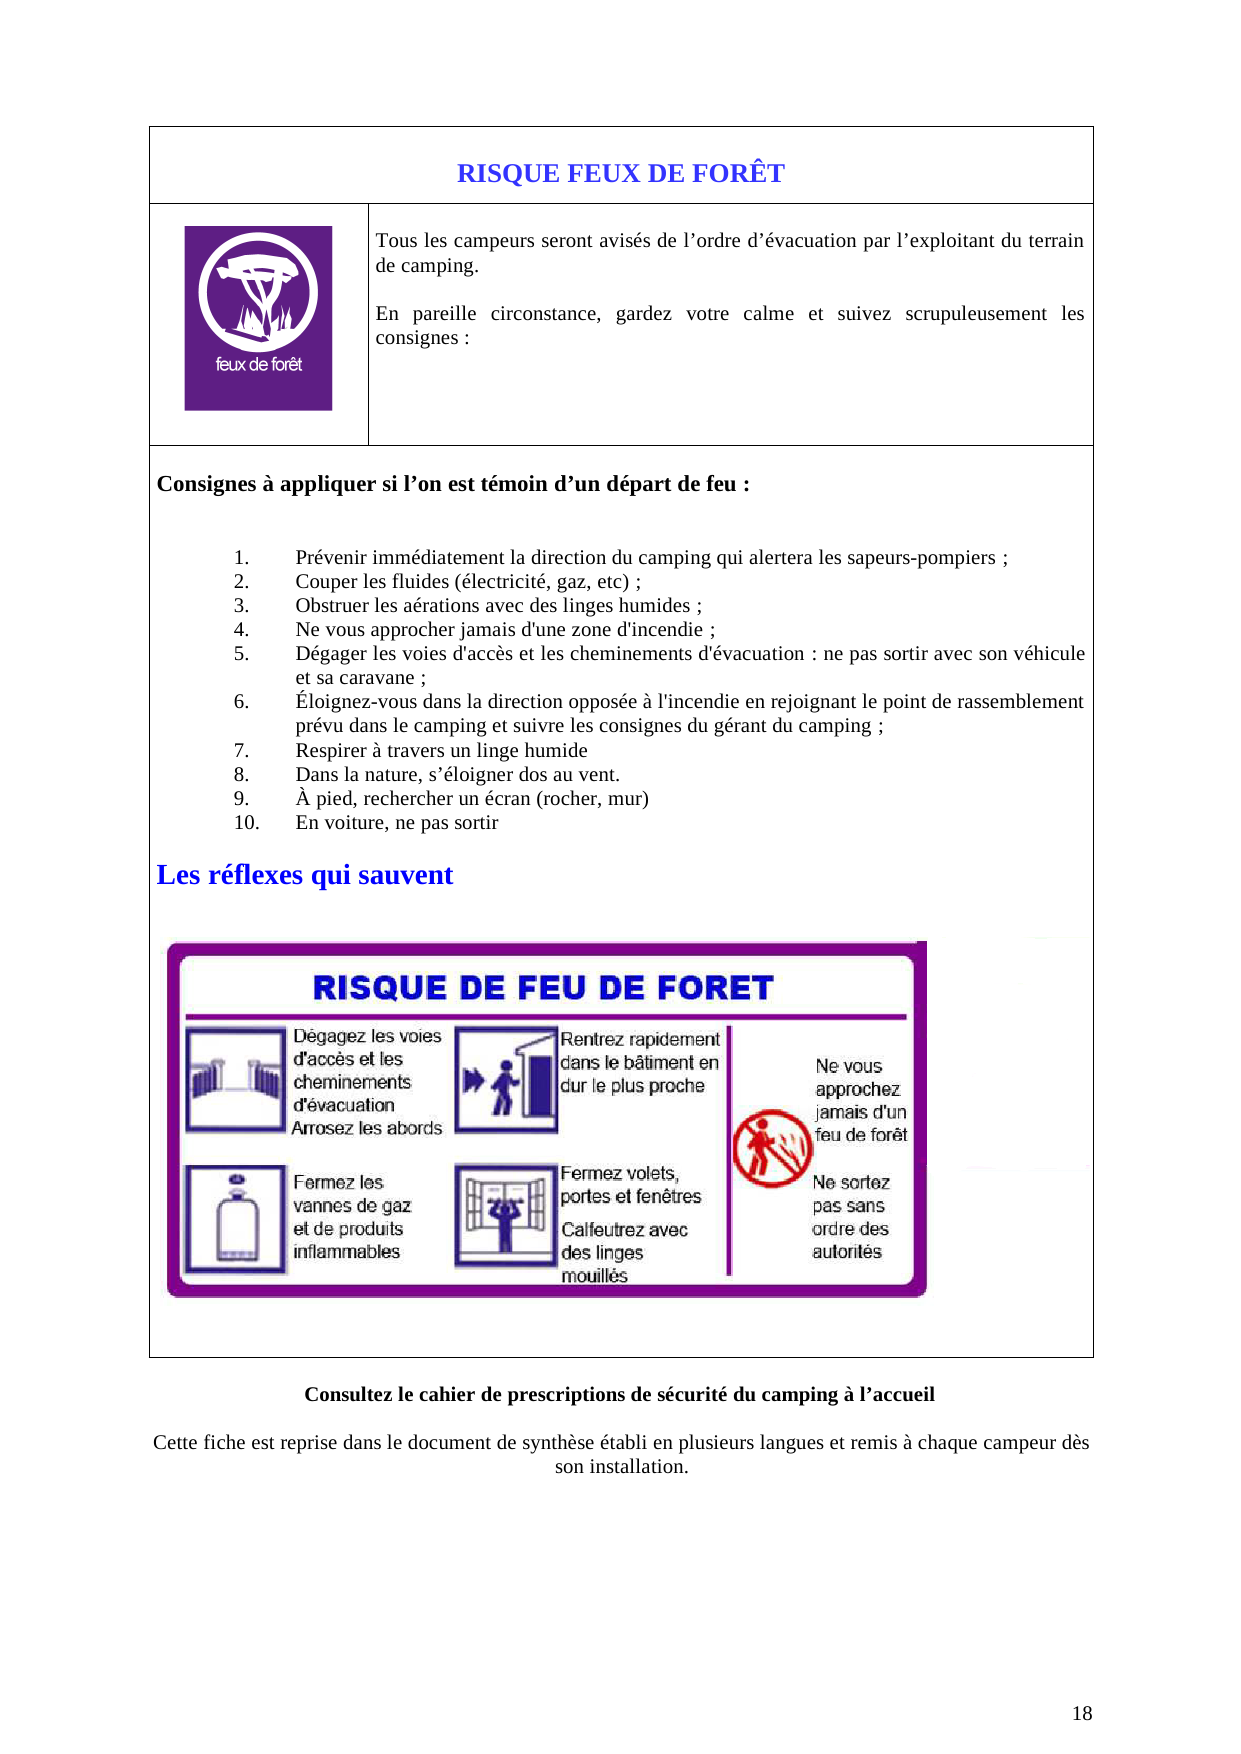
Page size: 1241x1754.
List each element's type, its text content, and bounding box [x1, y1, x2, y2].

text Consultez le cahier de prescriptions de sécurité du camping à l’accueil [148, 1382, 1092, 1406]
table_cell Consignes à appliquer si l’on est témoin d’un départ de feu : Prévenir immédiatement la direction du camping qui alertera les sapeurs-pompiers ; Couper les fluides (électricité, gaz, etc) ; Obstruer les aérations avec des linges humides ; Ne vous approcher jamais d'une zone d'incendie ; Dégager les voies d'accès et les cheminements d'évacuation : ne pas sortir avec son véhicule et sa caravane ; Éloignez-vous dans la direction opposée à l'incendie en rejoignant le point de rassemblement prévu dans le camping et suivre les consignes du gérant du camping ; Respirer à travers un linge humide Dans la nature, s’éloigner dos au vent. À pied, rechercher un écran (rocher, mur) En voiture, ne pas sortir Les réflexes qui sauvent [150, 446, 1093, 1357]
table_cell Tous les campeurs seront avisés de l’ordre d’évacuation par l’exploitant du terrain de camping. En pareille circonstance, gardez votre calme et suivez scrupuleusement les consignes : [369, 204, 1093, 420]
table_header RISQUE FEUX DE FORÊT [150, 127, 1093, 203]
text Cette fiche est reprise dans le document de synthèse établi en plusieurs langues et remis à chaque campeur dès son installation. [152, 1430, 1092, 1478]
table_cell [150, 204, 368, 445]
picture [184, 226, 333, 411]
table_cell [369, 420, 1093, 445]
picture [160, 937, 1090, 1307]
